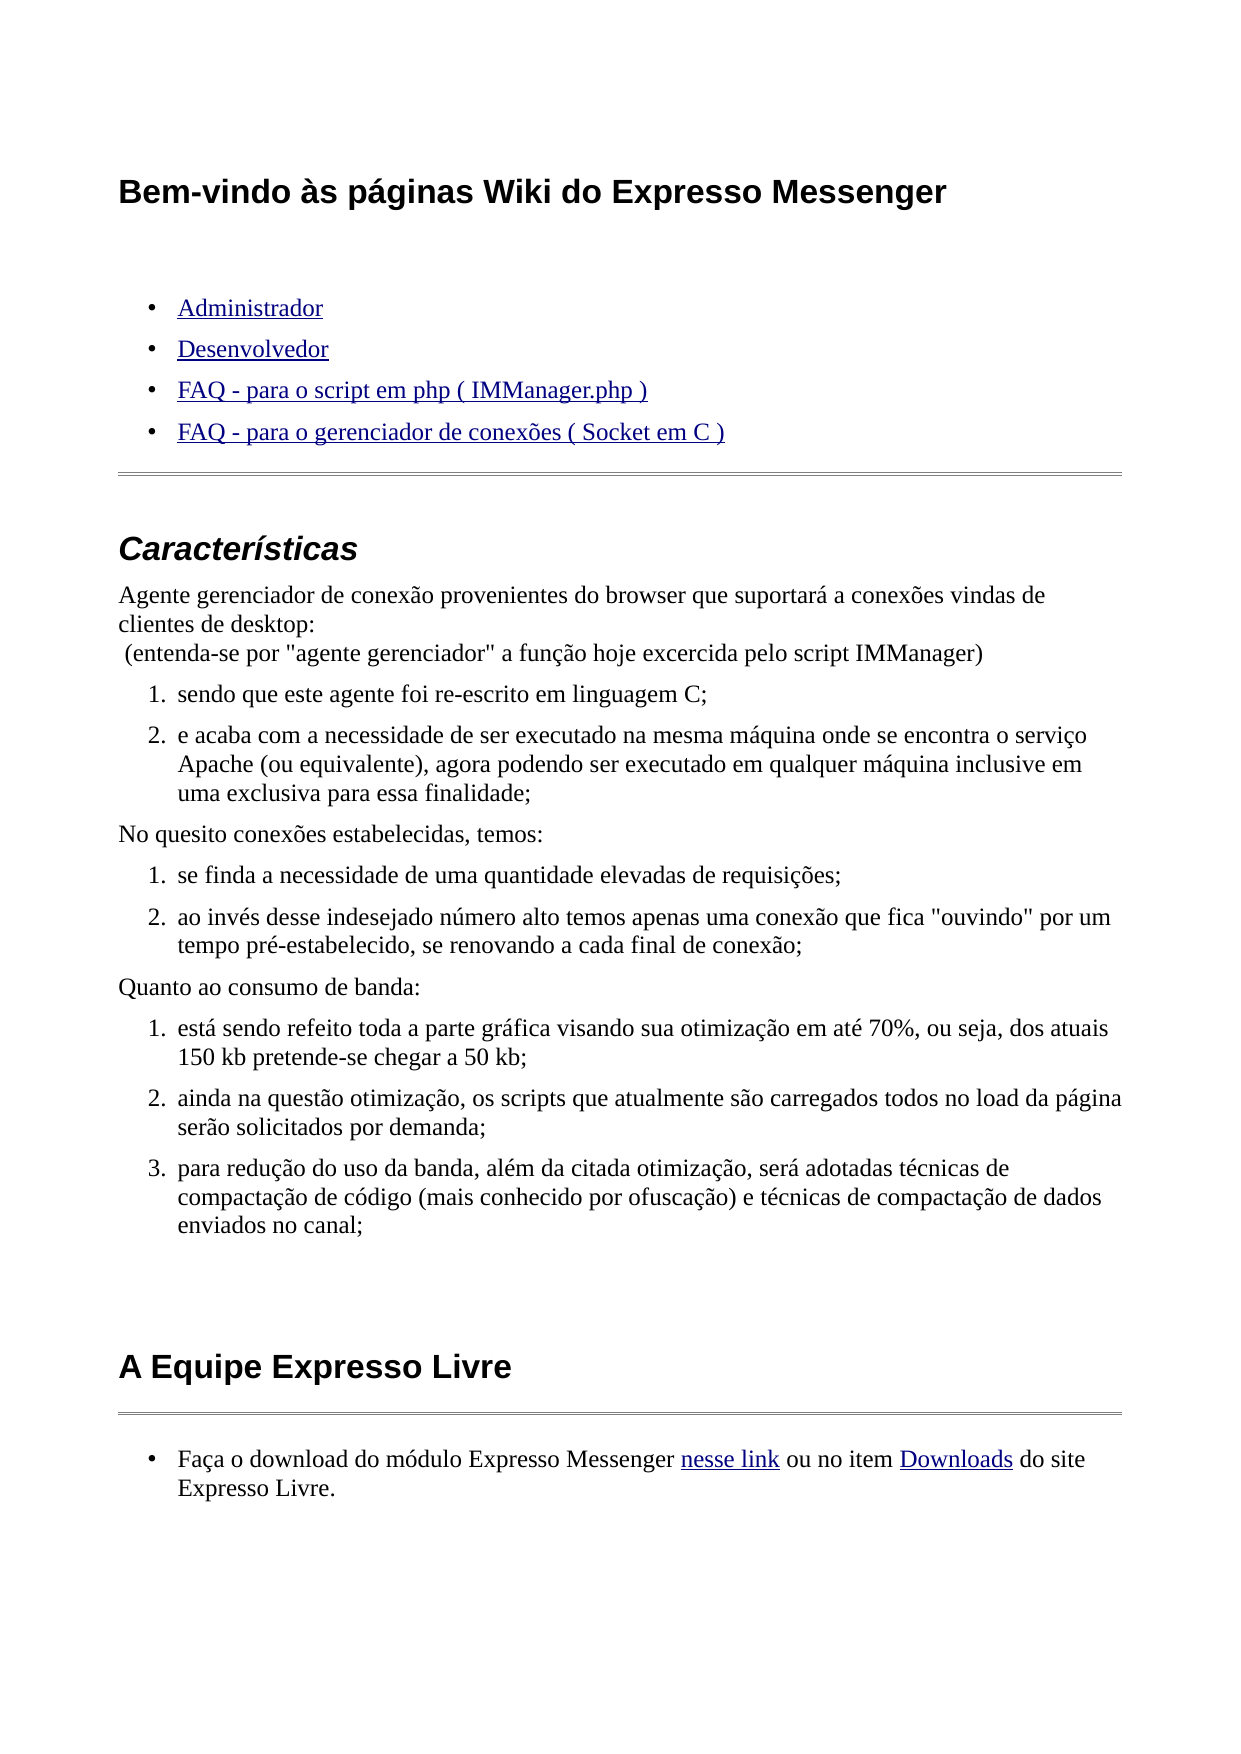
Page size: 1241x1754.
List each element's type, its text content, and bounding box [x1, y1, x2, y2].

subtitle A Equipe Expresso Livre [118, 1347, 1122, 1385]
list Administrador [148, 293, 1122, 322]
text Quanto ao consumo de banda: [118, 972, 1122, 1000]
list e acaba com a necessidade de ser executado na mesma máquina onde se encontra o serviço Apache (ou equivalente), agora podendo ser executado em qualquer máquina inclusive em uma exclusiva para essa finalidade; [148, 720, 1122, 807]
list sendo que este agente foi re-escrito em linguagem C; [148, 679, 1122, 708]
list ao invés desse indesejado número alto temos apenas uma conexão que fica "ouvindo" por um tempo pré-estabelecido, se renovando a cada final de conexão; [148, 902, 1122, 959]
list FAQ - para o gerenciador de conexões ( Socket em C ) [148, 417, 1122, 446]
text Agente gerenciador de conexão provenientes do browser que suportará a conexões vindas de clientes de desktop: (entenda-se por "agente gerenciador" a função hoje excercida pelo script IMManager) [118, 580, 1122, 667]
text No quesito conexões estabelecidas, temos: [118, 819, 1122, 848]
list ainda na questão otimização, os scripts que atualmente são carregados todos no load da página serão solicitados por demanda; [148, 1083, 1122, 1140]
list para redução do uso da banda, além da citada otimização, será adotadas técnicas de compactação de código (mais conhecido por ofuscação) e técnicas de compactação de dados enviados no canal; [148, 1153, 1122, 1239]
list está sendo refeito toda a parte gráfica visando sua otimização em até 70%, ou seja, dos atuais 150 kb pretende-se chegar a 50 kb; [148, 1013, 1122, 1070]
list FAQ - para o script em php ( IMManager.php ) [148, 376, 1122, 404]
subtitle Características [118, 529, 1122, 568]
subtitle Bem-vindo às páginas Wiki do Expresso Messenger [118, 172, 1122, 211]
list se finda a necessidade de uma quantidade elevadas de requisições; [148, 860, 1122, 889]
list Faça o download do módulo Expresso Messenger nesse link ou no item Downloads do site Expresso Livre. [148, 1444, 1122, 1501]
list Desenvolvedor [148, 334, 1122, 363]
